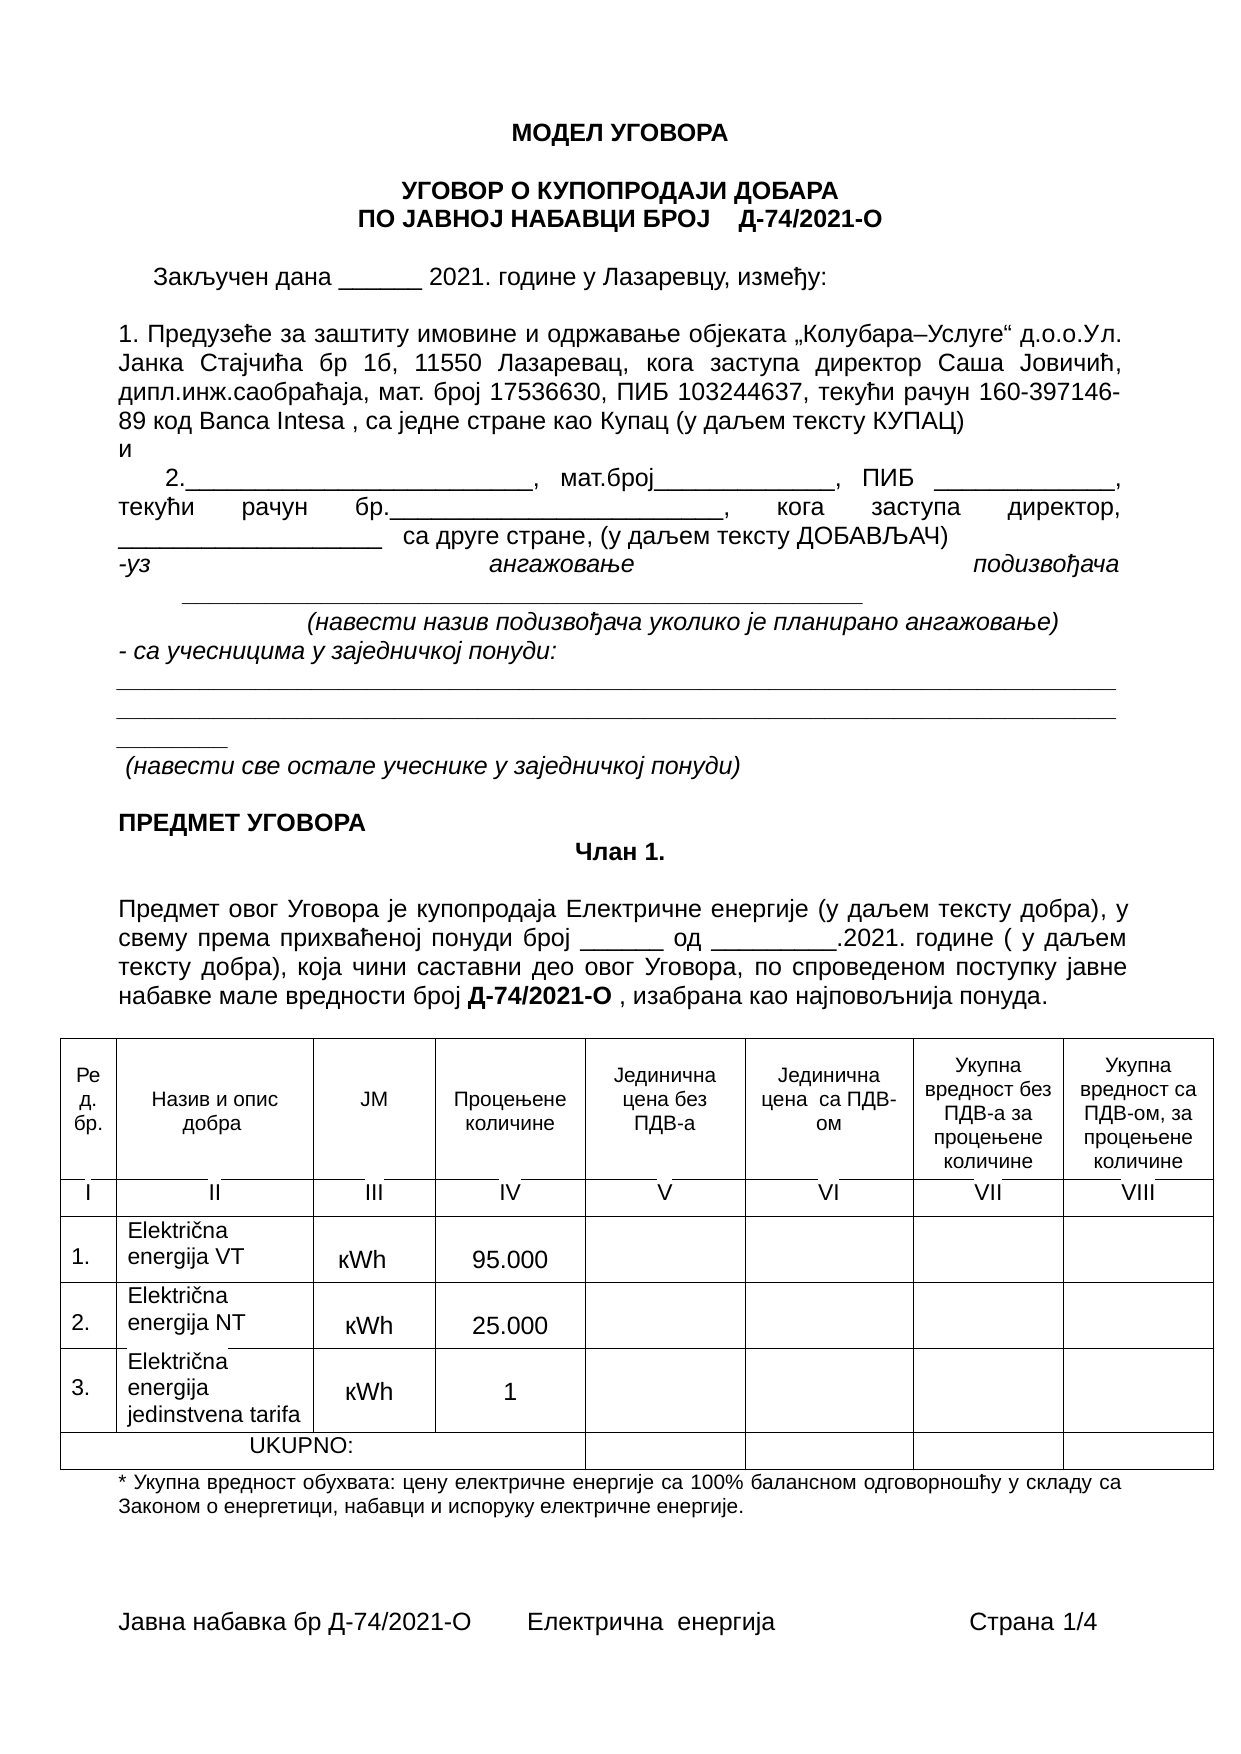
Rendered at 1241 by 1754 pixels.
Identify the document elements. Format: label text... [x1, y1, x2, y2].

table_cell [914, 1217, 1063, 1282]
text (навести све остале учеснике у заједничкој понуди) [118, 751, 1122, 779]
table_header Процењене количине [436, 1039, 585, 1179]
text ПРЕДМЕТ УГОВОРА [118, 808, 1122, 837]
table_cell [586, 1433, 745, 1469]
table_cell [914, 1349, 1063, 1432]
table_header Јединична цена без ПДВ-а [586, 1039, 745, 1179]
table_cell 1 [436, 1349, 585, 1432]
table_cell [914, 1283, 1063, 1347]
text Предмет овог Уговора је купопродаја Електричне енергије (у даљем тексту добра), у свему према прихваћеној понуди број ______ од _________.2021. године ( у даљем тексту добра), која чини саставни део овог Уговора, по спроведеном поступку јавне набавке мале вредности број Д-74/2021-O , изабрана као најповољнија понуда. [118, 894, 1128, 1009]
text Члан 1. [118, 837, 1122, 866]
text * Укупна вредност обухвата: цену електричне енергије са 100% балансном одговорношћу у складу са Законом о енергетици, набавци и испоруку електричне енергије. [118, 1470, 1122, 1518]
text и [118, 434, 1122, 463]
table_cell [914, 1433, 1063, 1469]
text 1. Предузеће за заштиту имовине и одржавање објеката „Колубара–Услуге“ д.о.о.Ул. Јанка Стајчића бр 1б, 11550 Лазаревац, кога заступа директор Саша Јовичић, дипл.инж.саобраћаја, мат. број 17536630, ПИБ 103244637, текући рачун 160-397146-89 код Banca Intesa , са једне стране као Купац (у даљем тексту КУПАЦ) [118, 319, 1122, 434]
table_cell VI [746, 1180, 913, 1216]
table_cell [586, 1217, 745, 1282]
table_cell 1. [61, 1217, 116, 1282]
table_header Укупна вредност са ПДВ-ом, за процењене количине [1064, 1039, 1213, 1179]
text УГОВОР О КУПОПРОДАЈИ ДОБАРА [118, 176, 1122, 204]
table_cell III [314, 1180, 435, 1216]
text 2._________________________, мат.број_____________, ПИБ _____________, текући рачун бр.________________________, кога заступа директор, ___________________ са друге стране, (у даљем тексту ДОБАВЉАЧ) [104, 463, 1122, 549]
table_cell V [586, 1180, 745, 1216]
table_cell [746, 1217, 913, 1282]
table_cell Električna energija jedinstvena tarifa [117, 1349, 313, 1432]
text Закључен дана ______ 2021. године у Лазаревцу, између: [118, 262, 1122, 291]
table_header Јединична цена са ПДВ-ом [746, 1039, 913, 1179]
table_cell I [61, 1180, 116, 1216]
table_cell [1064, 1283, 1213, 1347]
table_cell Električna energija VT [117, 1217, 313, 1282]
table_cell [746, 1283, 913, 1347]
table_cell кWh [314, 1349, 435, 1432]
table_cell Električna energija NT [117, 1283, 313, 1347]
text - са учесницима у заједничкој понуди: ________________________________________________________________________________________________________________________________________________________ [118, 636, 1122, 751]
table_cell II [117, 1180, 313, 1216]
table_cell [1064, 1217, 1213, 1282]
table_header Укупна вредност без ПДВ-а за процењене количине [914, 1039, 1063, 1179]
table_header Ред. бр. [61, 1039, 116, 1179]
table_header ЈМ [314, 1039, 435, 1179]
text ПО ЈАВНОЈ НАБАВЦИ БРОЈ Д-74/2021-O [118, 204, 1122, 233]
table_cell [586, 1283, 745, 1347]
table_cell [746, 1349, 913, 1432]
table_cell [1064, 1433, 1213, 1469]
table_cell IV [436, 1180, 585, 1216]
table_cell 25.000 [436, 1283, 585, 1347]
table_cell [586, 1349, 745, 1432]
table_cell кWh [314, 1283, 435, 1347]
table_header Назив и опис добра [117, 1039, 313, 1179]
table_cell кWh [314, 1217, 435, 1282]
table_cell VIII [1064, 1180, 1213, 1216]
table_cell [746, 1433, 913, 1469]
table_cell 2. [61, 1283, 116, 1347]
table_cell 3. [61, 1349, 116, 1432]
text (навести назив подизвођача уколико је планирано ангажовање) [118, 607, 1122, 636]
table_cell [1064, 1349, 1213, 1432]
table_cell 95.000 [436, 1217, 585, 1282]
text -уз ангажовање подизвођача _________________________________________________ [118, 549, 1122, 607]
table_cell VII [914, 1180, 1063, 1216]
text МОДЕЛ УГОВОРА [118, 118, 1122, 147]
table_cell UKUPNO: [61, 1433, 585, 1469]
